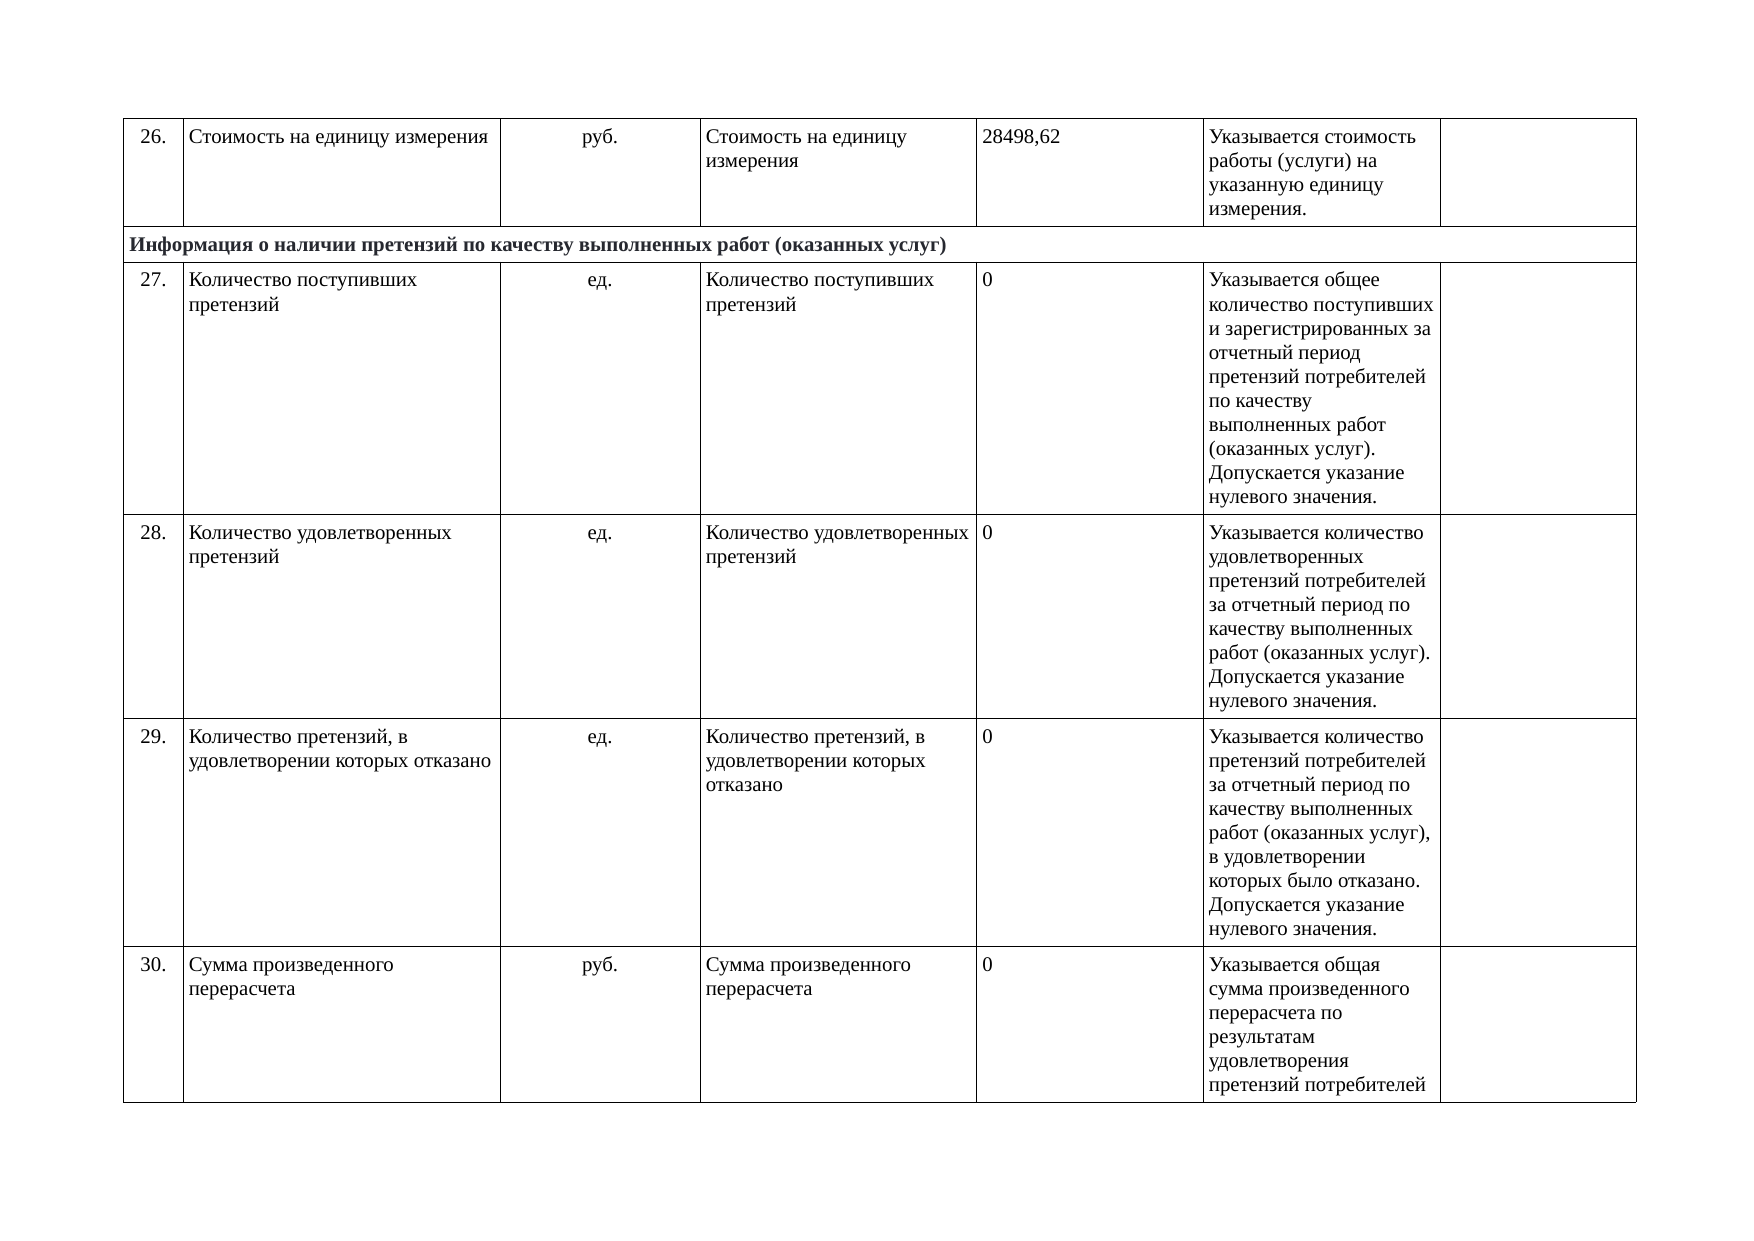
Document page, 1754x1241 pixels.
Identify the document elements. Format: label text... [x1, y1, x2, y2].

table_cell 30. [124, 947, 183, 1102]
table_cell Количество поступивших претензий [184, 263, 500, 514]
table_cell 29. [124, 719, 183, 946]
table_cell Количество претензий, в удовлетворении которых отказано [701, 719, 976, 946]
table_cell 26. [124, 119, 183, 226]
table_cell Количество удовлетворенных претензий [701, 515, 976, 718]
table_cell Указывается количество удовлетворенных претензий потребителей за отчетный период по качеству выполненных работ (оказанных услуг). Допускается указание нулевого значения. [1204, 515, 1440, 718]
table_cell ед. [501, 263, 700, 514]
table_cell Информация о наличии претензий по качеству выполненных работ (оказанных услуг) [124, 227, 1636, 262]
table_cell ед. [501, 719, 700, 946]
table_cell Количество поступивших претензий [701, 263, 976, 514]
table_cell Количество удовлетворенных претензий [184, 515, 500, 718]
table_cell [1441, 263, 1636, 514]
table_cell 0 [977, 263, 1203, 514]
table_cell [1441, 515, 1636, 718]
table_cell Указывается количество претензий потребителей за отчетный период по качеству выполненных работ (оказанных услуг), в удовлетворении которых было отказано. Допускается указание нулевого значения. [1204, 719, 1440, 946]
table_cell Сумма произведенного перерасчета [184, 947, 500, 1102]
table_cell 0 [977, 515, 1203, 718]
table_cell [1441, 719, 1636, 946]
table_cell Сумма произведенного перерасчета [701, 947, 976, 1102]
table_cell 0 [977, 719, 1203, 946]
table_cell 27. [124, 263, 183, 514]
table_cell Стоимость на единицу измерения [184, 119, 500, 226]
table_cell Указывается стоимость работы (услуги) на указанную единицу измерения. [1204, 119, 1440, 226]
table_cell Стоимость на единицу измерения [701, 119, 976, 226]
table_cell Количество претензий, в удовлетворении которых отказано [184, 719, 500, 946]
table_cell Указывается общая сумма произведенного перерасчета по результатам удовлетворения претензий потребителей [1204, 947, 1440, 1102]
table_cell Указывается общее количество поступивших и зарегистрированных за отчетный период претензий потребителей по качеству выполненных работ (оказанных услуг). Допускается указание нулевого значения. [1204, 263, 1440, 514]
table_cell 28. [124, 515, 183, 718]
table_cell 28498,62 [977, 119, 1203, 226]
table_cell руб. [501, 119, 700, 226]
table_cell [1441, 947, 1636, 1102]
table_cell ед. [501, 515, 700, 718]
table_cell 0 [977, 947, 1203, 1102]
table_cell руб. [501, 947, 700, 1102]
table_cell [1441, 119, 1636, 226]
